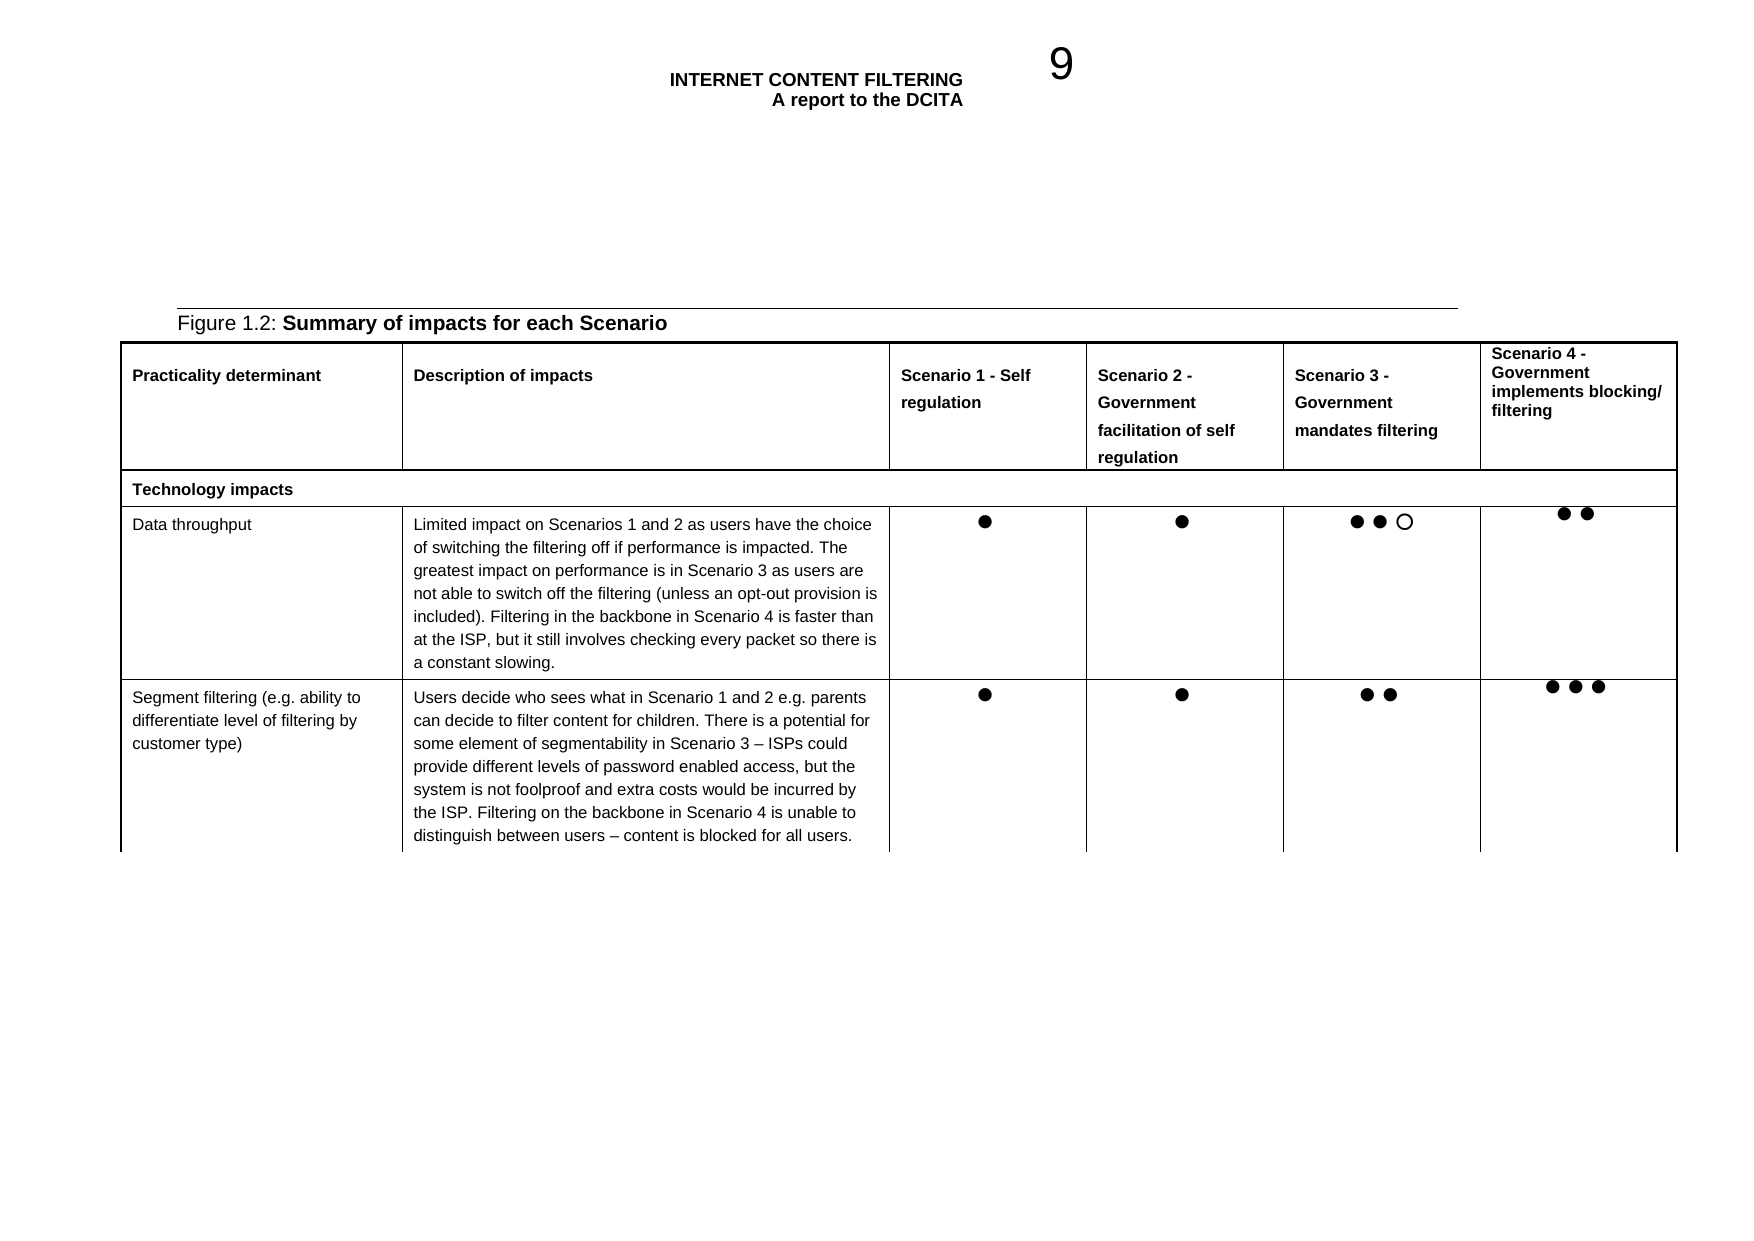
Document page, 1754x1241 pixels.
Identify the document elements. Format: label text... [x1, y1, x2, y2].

table_cell  [890, 507, 1086, 679]
table_header Scenario 3 - Government mandates filtering [1284, 344, 1480, 468]
table_header Practicality determinant [122, 344, 402, 468]
table_header Description of impacts [403, 344, 889, 468]
table_cell Data throughput [122, 507, 402, 679]
table_cell [1086, 471, 1283, 506]
table_cell [402, 471, 889, 506]
table_cell Segment filtering (e.g. ability to differentiate level of filtering by customer type) [122, 680, 402, 852]
table_cell  [1284, 680, 1480, 852]
table_cell  [1481, 680, 1676, 852]
table_cell Technology impacts [122, 471, 402, 506]
table_cell  [1087, 507, 1283, 679]
table_cell  [890, 680, 1086, 852]
table_cell  [1087, 680, 1283, 852]
table_cell [890, 471, 1086, 506]
table_header Scenario 2 - Government facilitation of self regulation [1087, 344, 1283, 468]
table_cell  [1284, 507, 1480, 679]
table_header Scenario 1 - Self regulation [890, 344, 1086, 468]
table_cell [1480, 471, 1676, 506]
table_cell [1283, 471, 1480, 506]
title Figure 1.2: Summary of impacts for each Scenario [177, 309, 1458, 335]
table_cell  [1481, 507, 1676, 679]
table_cell Users decide who sees what in Scenario 1 and 2 e.g. parents can decide to filter content for children. There is a potential for some element of segmentability in Scenario 3 – ISPs could provide different levels of password enabled access, but the system is not foolproof and extra costs would be incurred by the ISP. Filtering on the backbone in Scenario 4 is unable to distinguish between users – content is blocked for all users. [403, 680, 889, 852]
table_header Scenario 4 - Government implements blocking/ filtering [1481, 344, 1676, 468]
table_cell Limited impact on Scenarios 1 and 2 as users have the choice of switching the filtering off if performance is impacted. The greatest impact on performance is in Scenario 3 as users are not able to switch off the filtering (unless an opt-out provision is included). Filtering in the backbone in Scenario 4 is faster than at the ISP, but it still involves checking every packet so there is a constant slowing. [403, 507, 889, 679]
